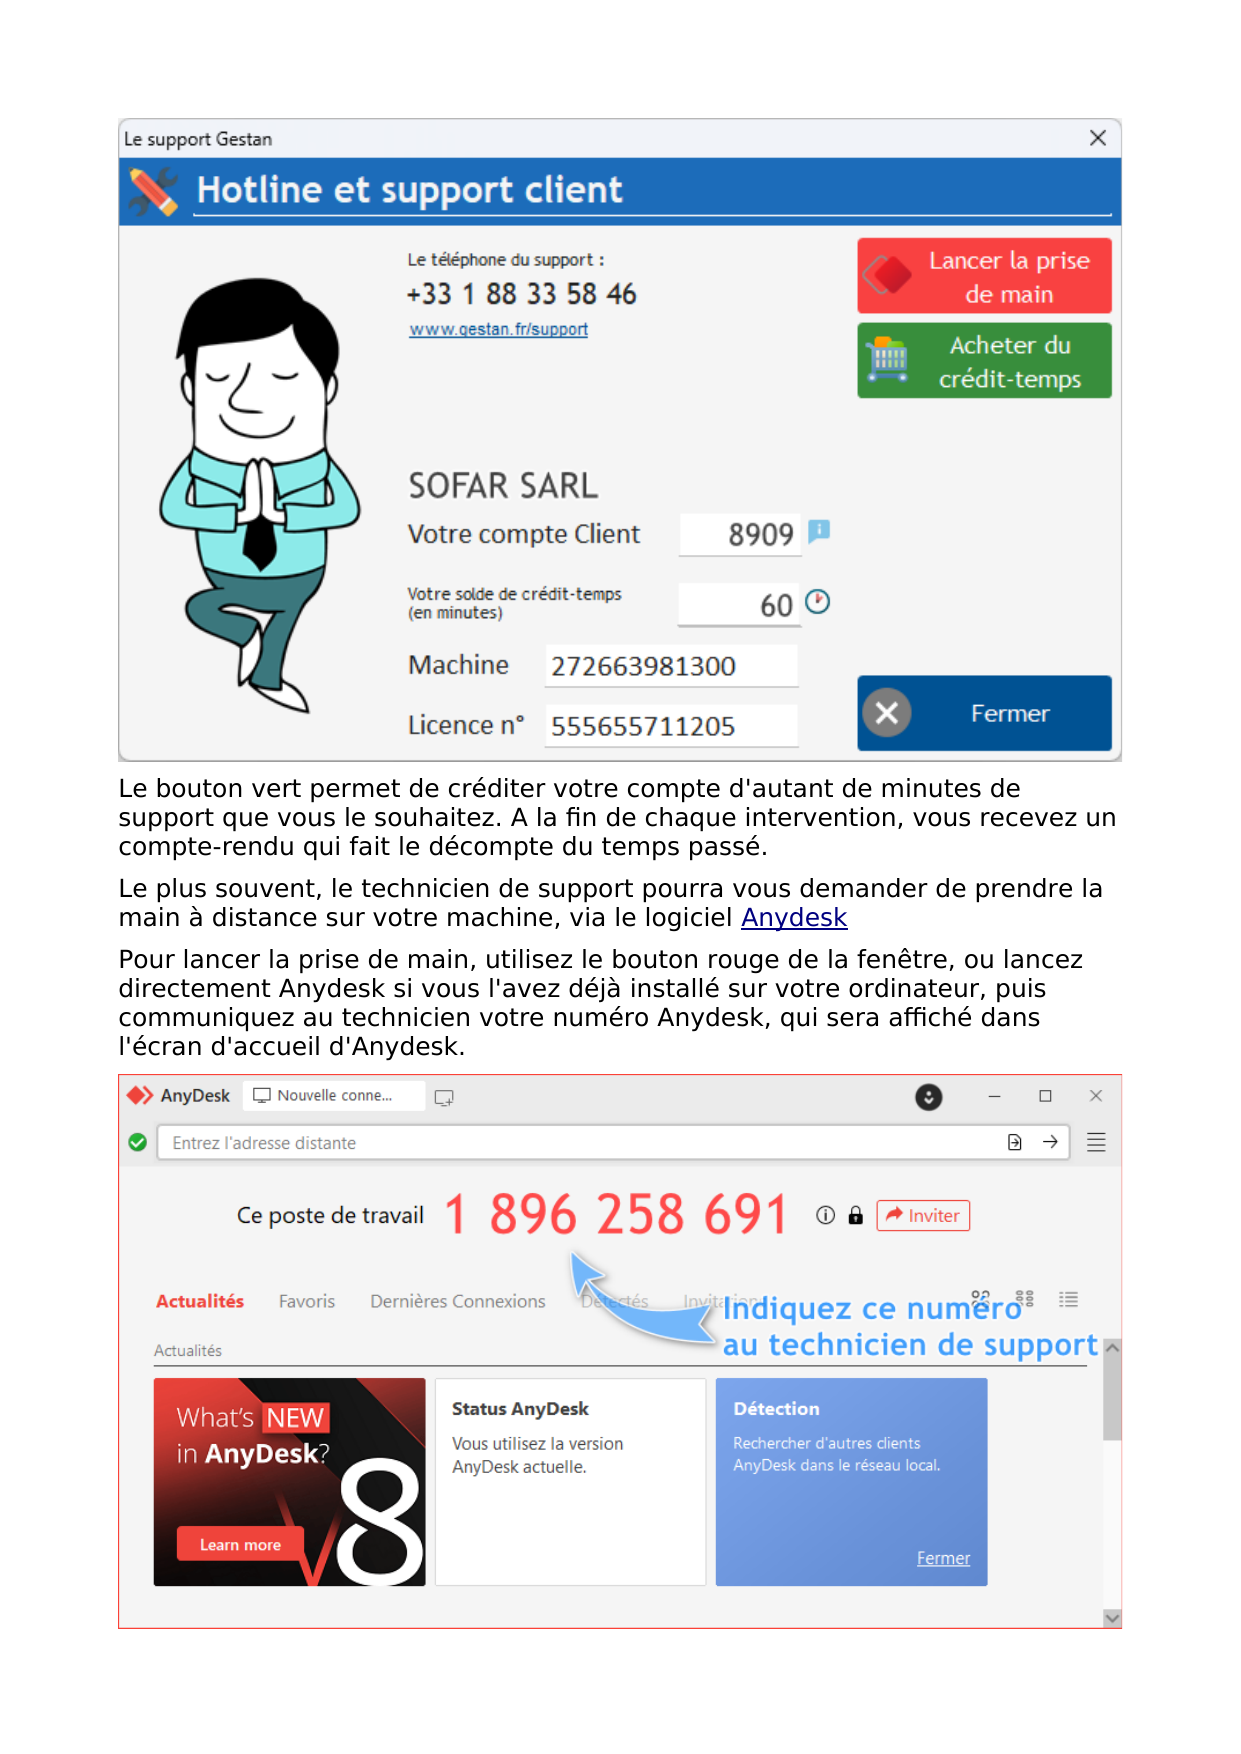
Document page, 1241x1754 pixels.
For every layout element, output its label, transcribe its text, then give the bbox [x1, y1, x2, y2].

picture [118, 118, 1123, 762]
text Le plus souvent, le technicien de support pourra vous demander de prendre la main à distance sur votre machine, via le logiciel Anydesk [118, 874, 1122, 932]
text Pour lancer la prise de main, utilisez le bouton rouge de la fenêtre, ou lancez directement Anydesk si vous l'avez déjà installé sur votre ordinateur, puis communiquez au technicien votre numéro Anydesk, qui sera affiché dans l'écran d'accueil d'Anydesk. [118, 945, 1122, 1062]
picture [118, 1074, 1123, 1629]
text Le bouton vert permet de créditer votre compte d'autant de minutes de support que vous le souhaitez. A la fin de chaque intervention, vous recevez un compte-rendu qui fait le décompte du temps passé. [118, 774, 1122, 862]
